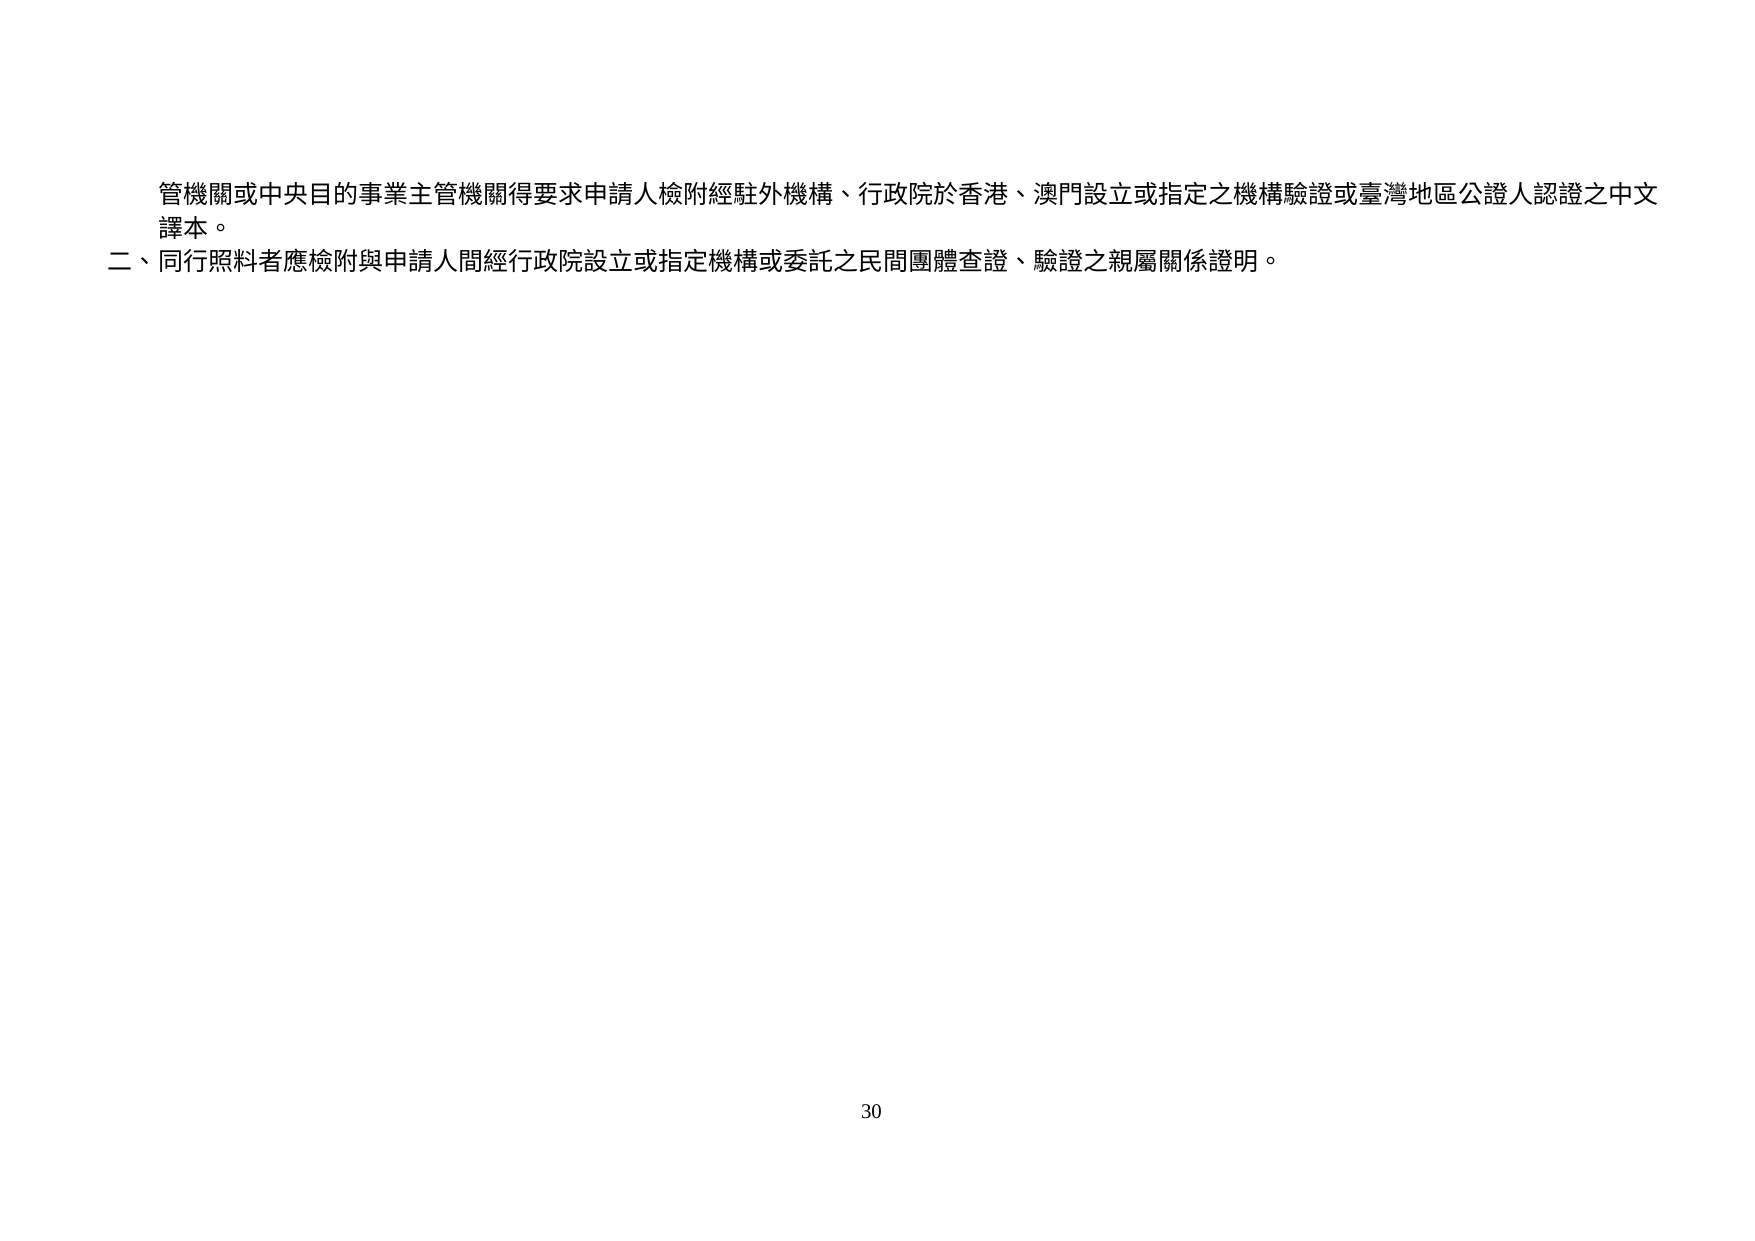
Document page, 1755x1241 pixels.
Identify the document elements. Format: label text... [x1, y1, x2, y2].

list 管機關或中央目的事業主管機關得要求申請人檢附經駐外機構、行政院於香港、澳門設立或指定之機構驗證或臺灣地區公證人認證之中文譯本。 [108, 177, 1660, 244]
list 同行照料者應檢附與申請人間經行政院設立或指定機構或委託之民間團體查證、驗證之親屬關係證明。 [108, 244, 1660, 277]
